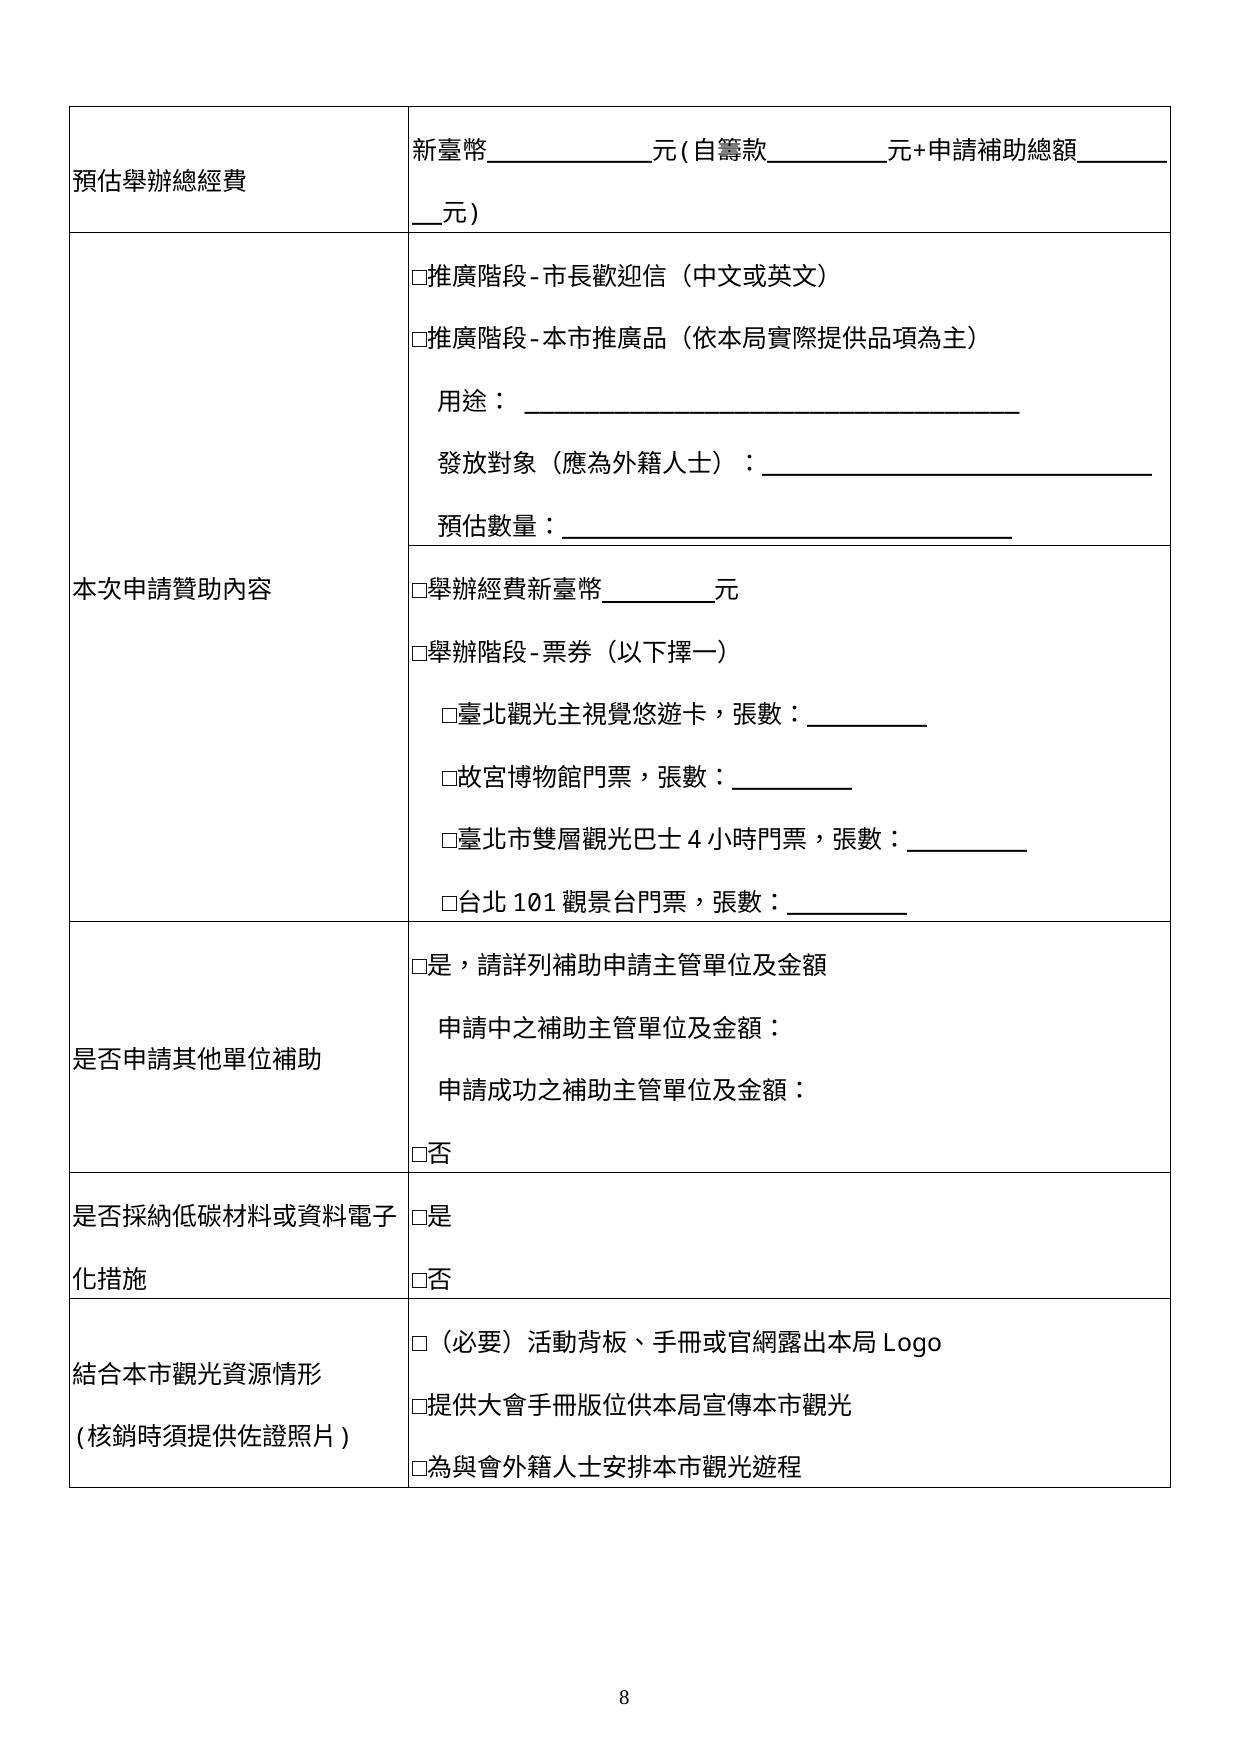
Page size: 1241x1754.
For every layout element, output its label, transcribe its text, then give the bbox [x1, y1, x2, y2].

table_cell 結合本市觀光資源情形 (核銷時須提供佐證照片) [70, 1299, 408, 1487]
table_cell □（必要）活動背板、手冊或官網露出本局Logo □提供大會手冊版位供本局宣傳本市觀光 □為與會外籍人士安排本市觀光遊程 [409, 1299, 1170, 1487]
table_cell 是否申請其他單位補助 [70, 922, 408, 1172]
table_cell □是，請詳列補助申請主管單位及金額 申請中之補助主管單位及金額： 申請成功之補助主管單位及金額： □否 [409, 922, 1170, 1172]
table_cell □舉辦經費新臺幣 元 □舉辦階段-票券（以下擇一） □臺北觀光主視覺悠遊卡，張數：________ □故宮博物館門票，張數：________ □臺北市雙層觀光巴士4小時門票，張數：________ □台北101觀景台門票，張數：________ [409, 546, 1170, 921]
table_cell 本次申請贊助內容 [70, 233, 408, 921]
table_cell 新臺幣___________元(自籌款________元+申請補助總額________元) [409, 107, 1170, 232]
table_cell 是否採納低碳材料或資料電子化措施 [70, 1173, 408, 1298]
table_cell □推廣階段-市長歡迎信（中文或英文） □推廣階段-本市推廣品（依本局實際提供品項為主） 用途： _________________________________ 發放對象（應為外籍人士）：__________________________ 預估數量：______________________________ [409, 233, 1170, 545]
table_cell 預估舉辦總經費 [70, 107, 408, 232]
table_cell □是 □否 [409, 1173, 1170, 1298]
